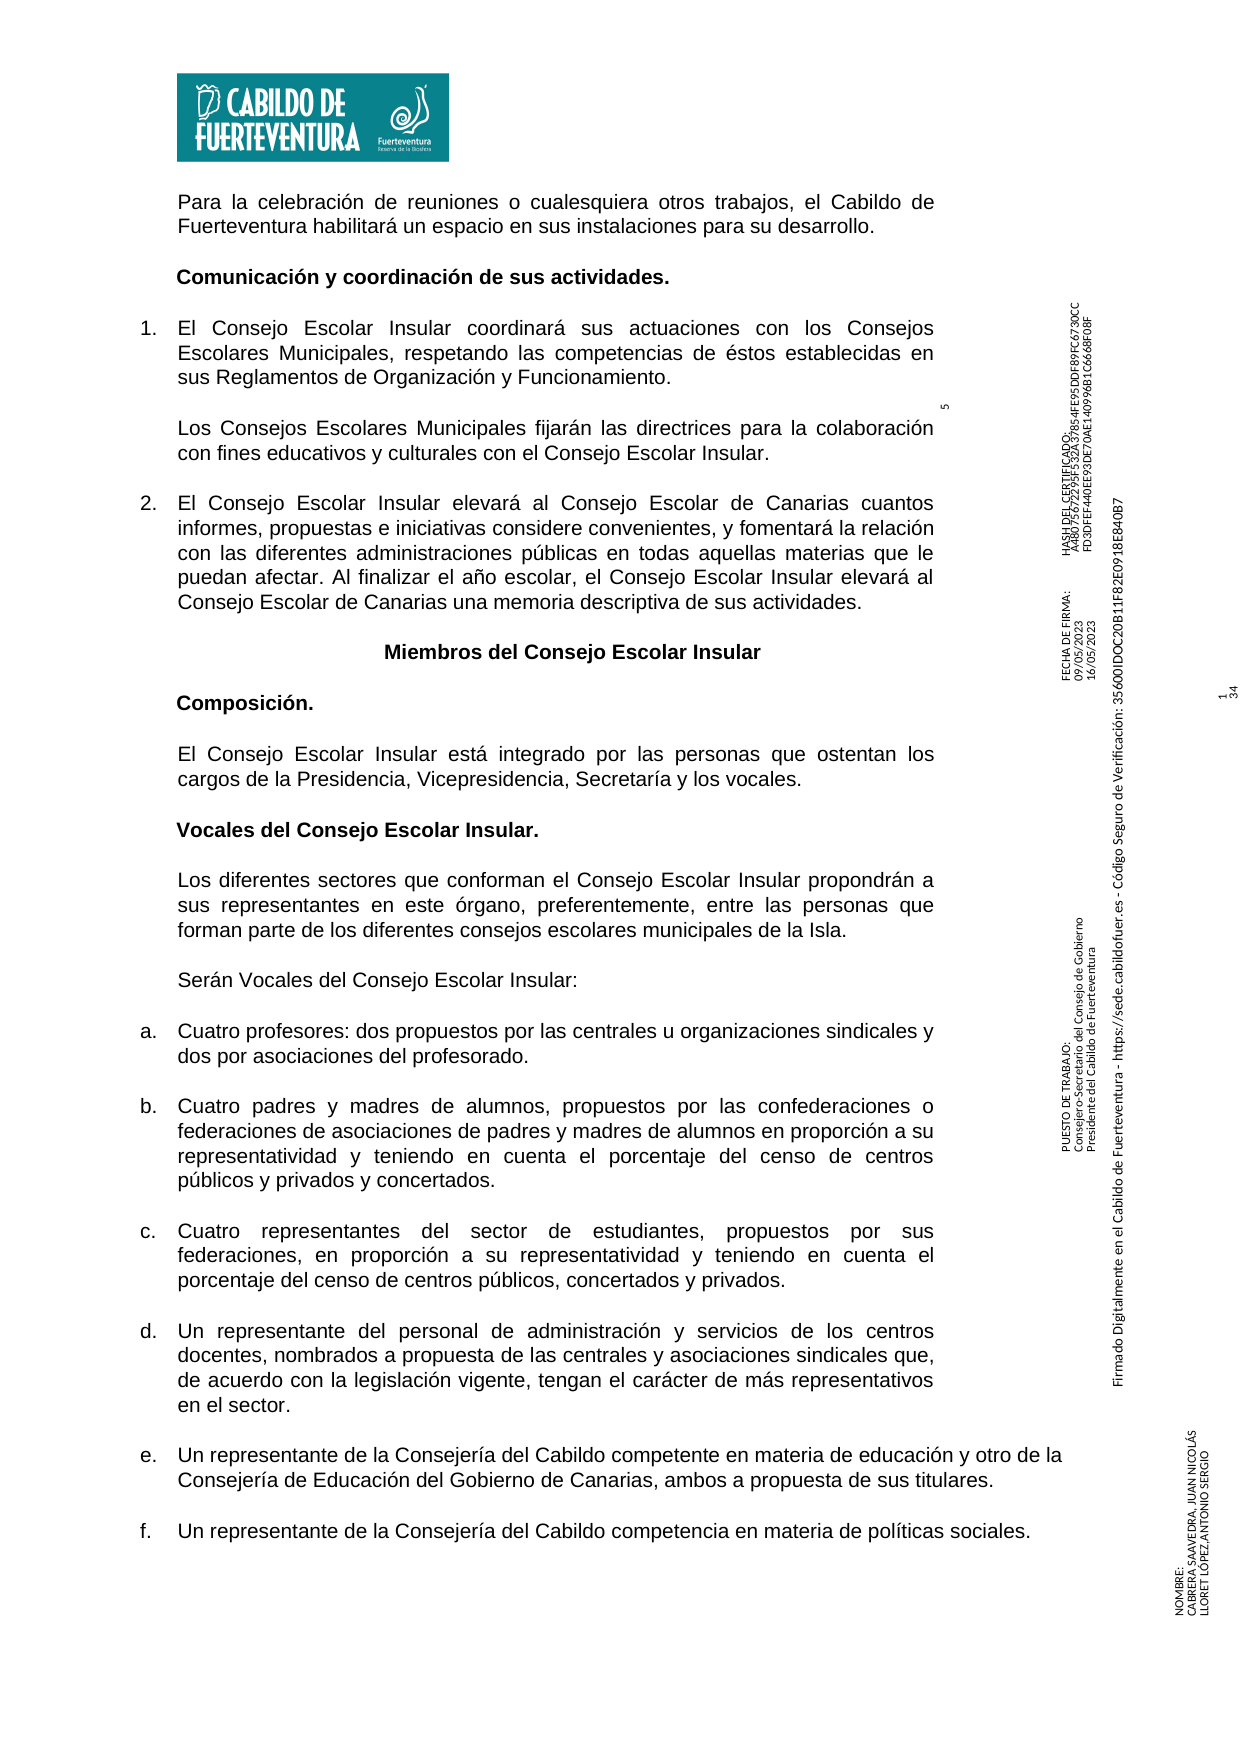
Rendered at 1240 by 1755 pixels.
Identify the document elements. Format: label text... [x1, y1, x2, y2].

list Un representante de la Consejería del Cabildo competente en materia de educación y otro de la Consejería de Educación del Gobierno de Canarias, ambos a propuesta de sus titulares. [140, 1443, 1063, 1492]
list Cuatro representantes del sector de estudiantes, propuestos por sus federaciones, en proporción a su representatividad y teniendo en cuenta el porcentaje del censo de centros públicos, concertados y privados. [140, 1219, 1063, 1292]
list El Consejo Escolar Insular coordinará sus actuaciones con los Consejos Escolares Municipales, respetando las competencias de éstos establecidas en sus Reglamentos de Organización y Funcionamiento. [140, 316, 1063, 389]
list Un representante del personal de administración y servicios de los centros docentes, nombrados a propuesta de las centrales y asociaciones sindicales que, de acuerdo con la legislación vigente, tengan el carácter de más representativos en el sector. [140, 1319, 1063, 1416]
text Vocales del Consejo Escolar Insular. [176, 817, 1063, 841]
text Los Consejos Escolares Municipales fijarán las directrices para la colaboración con fines educativos y culturales con el Consejo Escolar Insular. [177, 416, 1063, 464]
list Cuatro padres y madres de alumnos, propuestos por las confederaciones o federaciones de asociaciones de padres y madres de alumnos en proporción a su representatividad y teniendo en cuenta el porcentaje del censo de centros públicos y privados y concertados. [140, 1094, 1063, 1192]
text Los diferentes sectores que conforman el Consejo Escolar Insular propondrán a sus representantes en este órgano, preferentemente, entre las personas que forman parte de los diferentes consejos escolares municipales de la Isla. [177, 868, 1063, 941]
text Serán Vocales del Consejo Escolar Insular: [177, 968, 1063, 992]
text El Consejo Escolar Insular está integrado por las personas que ostentan los cargos de la Presidencia, Vicepresidencia, Secretaría y los vocales. [177, 742, 1063, 791]
list Un representante de la Consejería del Cabildo competencia en materia de políticas sociales. [140, 1518, 1063, 1542]
list Cuatro profesores: dos propuestos por las centrales u organizaciones sindicales y dos por asociaciones del profesorado. [140, 1019, 1063, 1067]
text Para la celebración de reuniones o cualesquiera otros trabajos, el Cabildo de Fuerteventura habilitará un espacio en sus instalaciones para su desarrollo. [177, 190, 1063, 238]
text Comunicación y coordinación de sus actividades. [176, 265, 1063, 289]
subtitle Miembros del Consejo Escolar Insular [216, 640, 1063, 664]
text Composición. [176, 691, 1063, 715]
list El Consejo Escolar Insular elevará al Consejo Escolar de Canarias cuantos informes, propuestas e iniciativas considere convenientes, y fomentará la relación con las diferentes administraciones públicas en todas aquellas materias que le puedan afectar. Al finalizar el año escolar, el Consejo Escolar Insular elevará al Consejo Escolar de Canarias una memoria descriptiva de sus actividades. [140, 491, 1063, 613]
